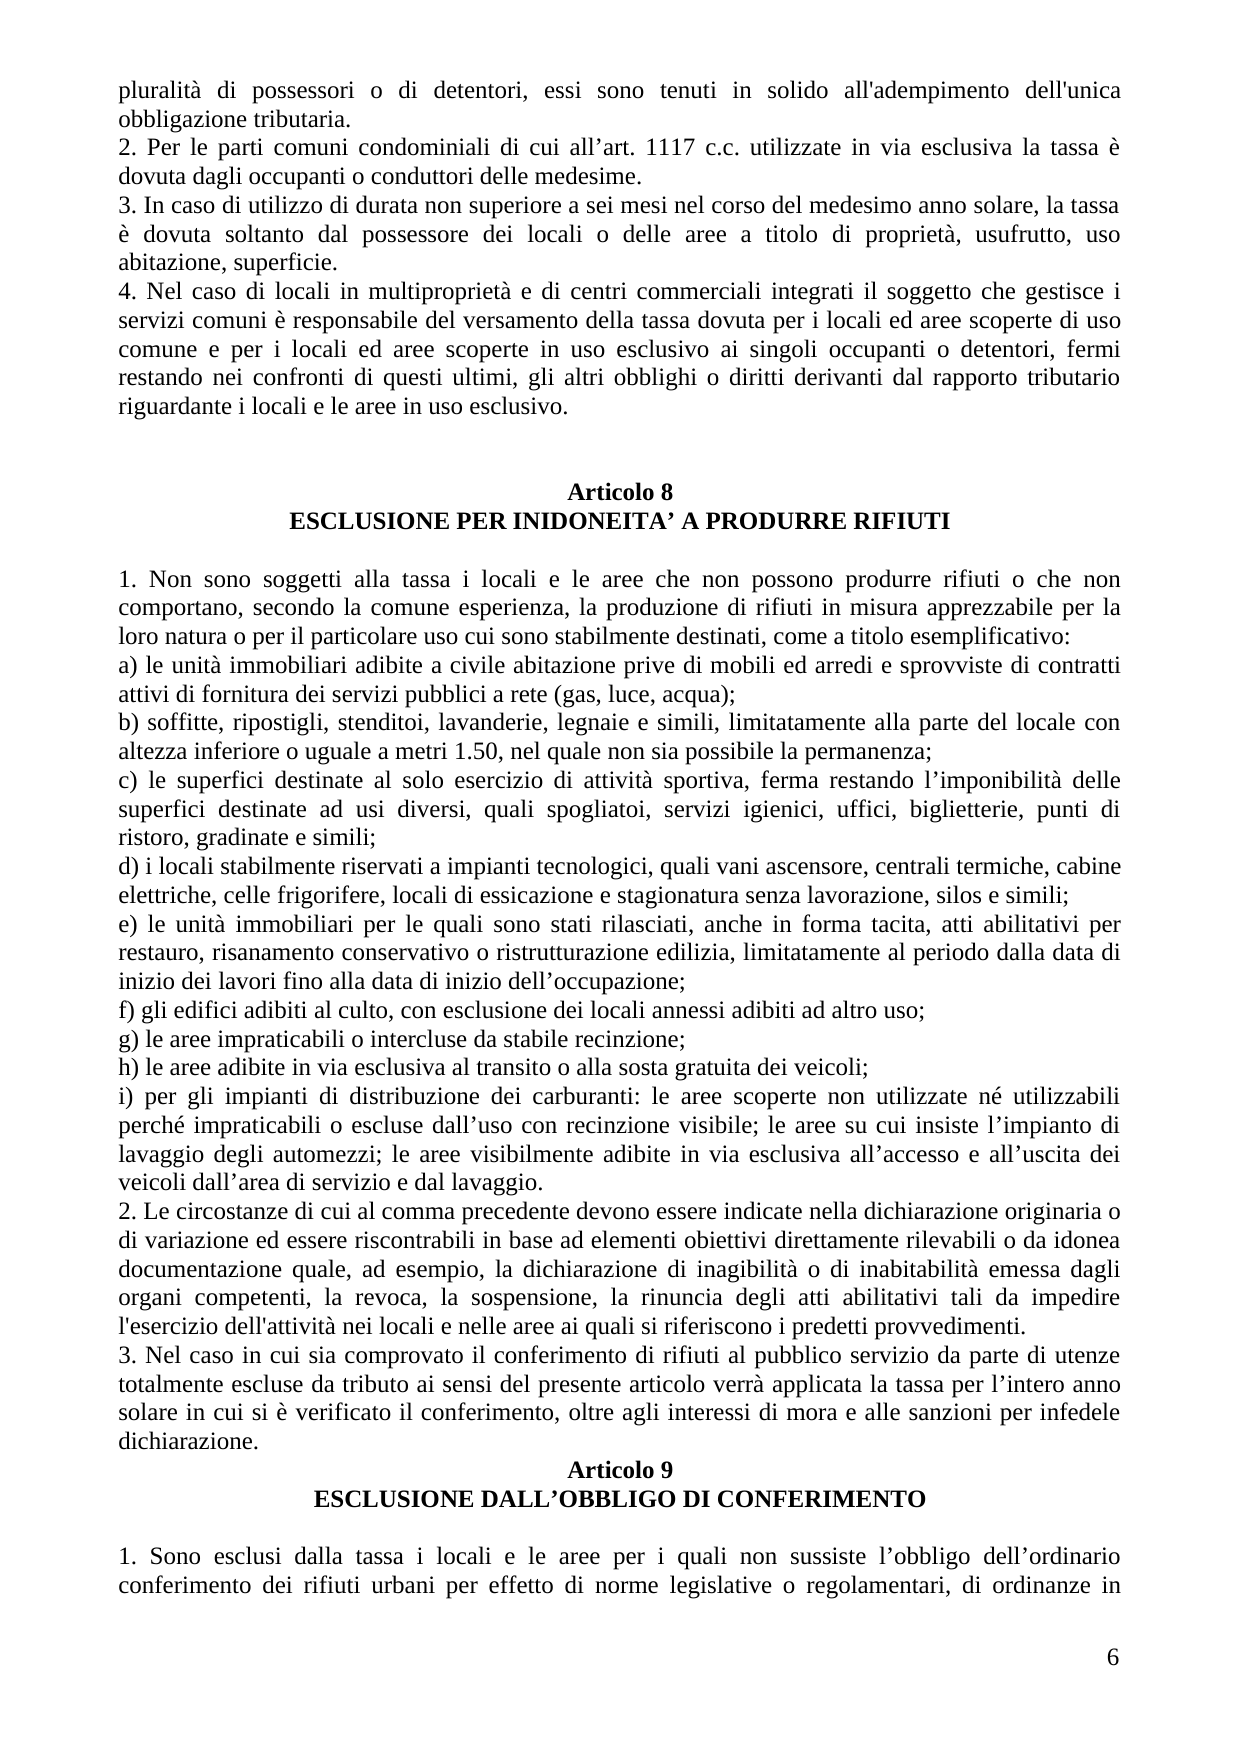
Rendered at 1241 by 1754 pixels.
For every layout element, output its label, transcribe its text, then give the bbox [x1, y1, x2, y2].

text ESCLUSIONE DALL’OBBLIGO DI CONFERIMENTO [118, 1484, 1122, 1512]
text 3. Nel caso in cui sia comprovato il conferimento di rifiuti al pubblico servizio da parte di utenze totalmente escluse da tributo ai sensi del presente articolo verrà applicata la tassa per l’intero anno solare in cui si è verificato il conferimento, oltre agli interessi di mora e alle sanzioni per infedele dichiarazione. [118, 1340, 1122, 1455]
text 1. Sono esclusi dalla tassa i locali e le aree per i quali non sussiste l’obbligo dell’ordinario conferimento dei rifiuti urbani per effetto di norme legislative o regolamentari, di ordinanze in [118, 1541, 1122, 1599]
text 2. Le circostanze di cui al comma precedente devono essere indicate nella dichiarazione originaria o di variazione ed essere riscontrabili in base ad elementi obiettivi direttamente rilevabili o da idonea documentazione quale, ad esempio, la dichiarazione di inagibilità o di inabitabilità emessa dagli organi competenti, la revoca, la sospensione, la rinuncia degli atti abilitativi tali da impedire l'esercizio dell'attività nei locali e nelle aree ai quali si riferiscono i predetti provvedimenti. [118, 1196, 1122, 1340]
text 3. In caso di utilizzo di durata non superiore a sei mesi nel corso del medesimo anno solare, la tassa è dovuta soltanto dal possessore dei locali o delle aree a titolo di proprietà, usufrutto, uso abitazione, superficie. [118, 190, 1122, 276]
text 1. Non sono soggetti alla tassa i locali e le aree che non possono produrre rifiuti o che non comportano, secondo la comune esperienza, la produzione di rifiuti in misura apprezzabile per la loro natura o per il particolare uso cui sono stabilmente destinati, come a titolo esemplificativo: [118, 564, 1122, 650]
text a) le unità immobiliari adibite a civile abitazione prive di mobili ed arredi e sprovviste di contratti attivi di fornitura dei servizi pubblici a rete (gas, luce, acqua); [118, 650, 1122, 707]
text c) le superfici destinate al solo esercizio di attività sportiva, ferma restando l’imponibilità delle superfici destinate ad usi diversi, quali spogliatoi, servizi igienici, uffici, biglietterie, punti di ristoro, gradinate e simili; [118, 765, 1122, 851]
text d) i locali stabilmente riservati a impianti tecnologici, quali vani ascensore, centrali termiche, cabine elettriche, celle frigorifere, locali di essicazione e stagionatura senza lavorazione, silos e simili; [118, 851, 1122, 909]
text i) per gli impianti di distribuzione dei carburanti: le aree scoperte non utilizzate né utilizzabili perché impraticabili o escluse dall’uso con recinzione visibile; le aree su cui insiste l’impianto di lavaggio degli automezzi; le aree visibilmente adibite in via esclusiva all’accesso e all’uscita dei veicoli dall’area di servizio e dal lavaggio. [118, 1081, 1122, 1196]
text b) soffitte, ripostigli, stenditoi, lavanderie, legnaie e simili, limitatamente alla parte del locale con altezza inferiore o uguale a metri 1.50, nel quale non sia possibile la permanenza; [118, 707, 1122, 765]
text Articolo 9 [118, 1455, 1122, 1484]
text f) gli edifici adibiti al culto, con esclusione dei locali annessi adibiti ad altro uso; [118, 995, 1122, 1024]
text g) le aree impraticabili o intercluse da stabile recinzione; [118, 1024, 1122, 1052]
text h) le aree adibite in via esclusiva al transito o alla sosta gratuita dei veicoli; [118, 1052, 1122, 1081]
text pluralità di possessori o di detentori, essi sono tenuti in solido all'adempimento dell'unica obbligazione tributaria. [118, 75, 1122, 132]
text Articolo 8 [118, 477, 1122, 506]
text e) le unità immobiliari per le quali sono stati rilasciati, anche in forma tacita, atti abilitativi per restauro, risanamento conservativo o ristrutturazione edilizia, limitatamente al periodo dalla data di inizio dei lavori fino alla data di inizio dell’occupazione; [118, 909, 1122, 995]
text 2. Per le parti comuni condominiali di cui all’art. 1117 c.c. utilizzate in via esclusiva la tassa è dovuta dagli occupanti o conduttori delle medesime. [118, 132, 1122, 190]
text ESCLUSIONE PER INIDONEITA’ A PRODURRE RIFIUTI [118, 506, 1122, 535]
text 4. Nel caso di locali in multiproprietà e di centri commerciali integrati il soggetto che gestisce i servizi comuni è responsabile del versamento della tassa dovuta per i locali ed aree scoperte di uso comune e per i locali ed aree scoperte in uso esclusivo ai singoli occupanti o detentori, fermi restando nei confronti di questi ultimi, gli altri obblighi o diritti derivanti dal rapporto tributario riguardante i locali e le aree in uso esclusivo. [118, 276, 1122, 420]
